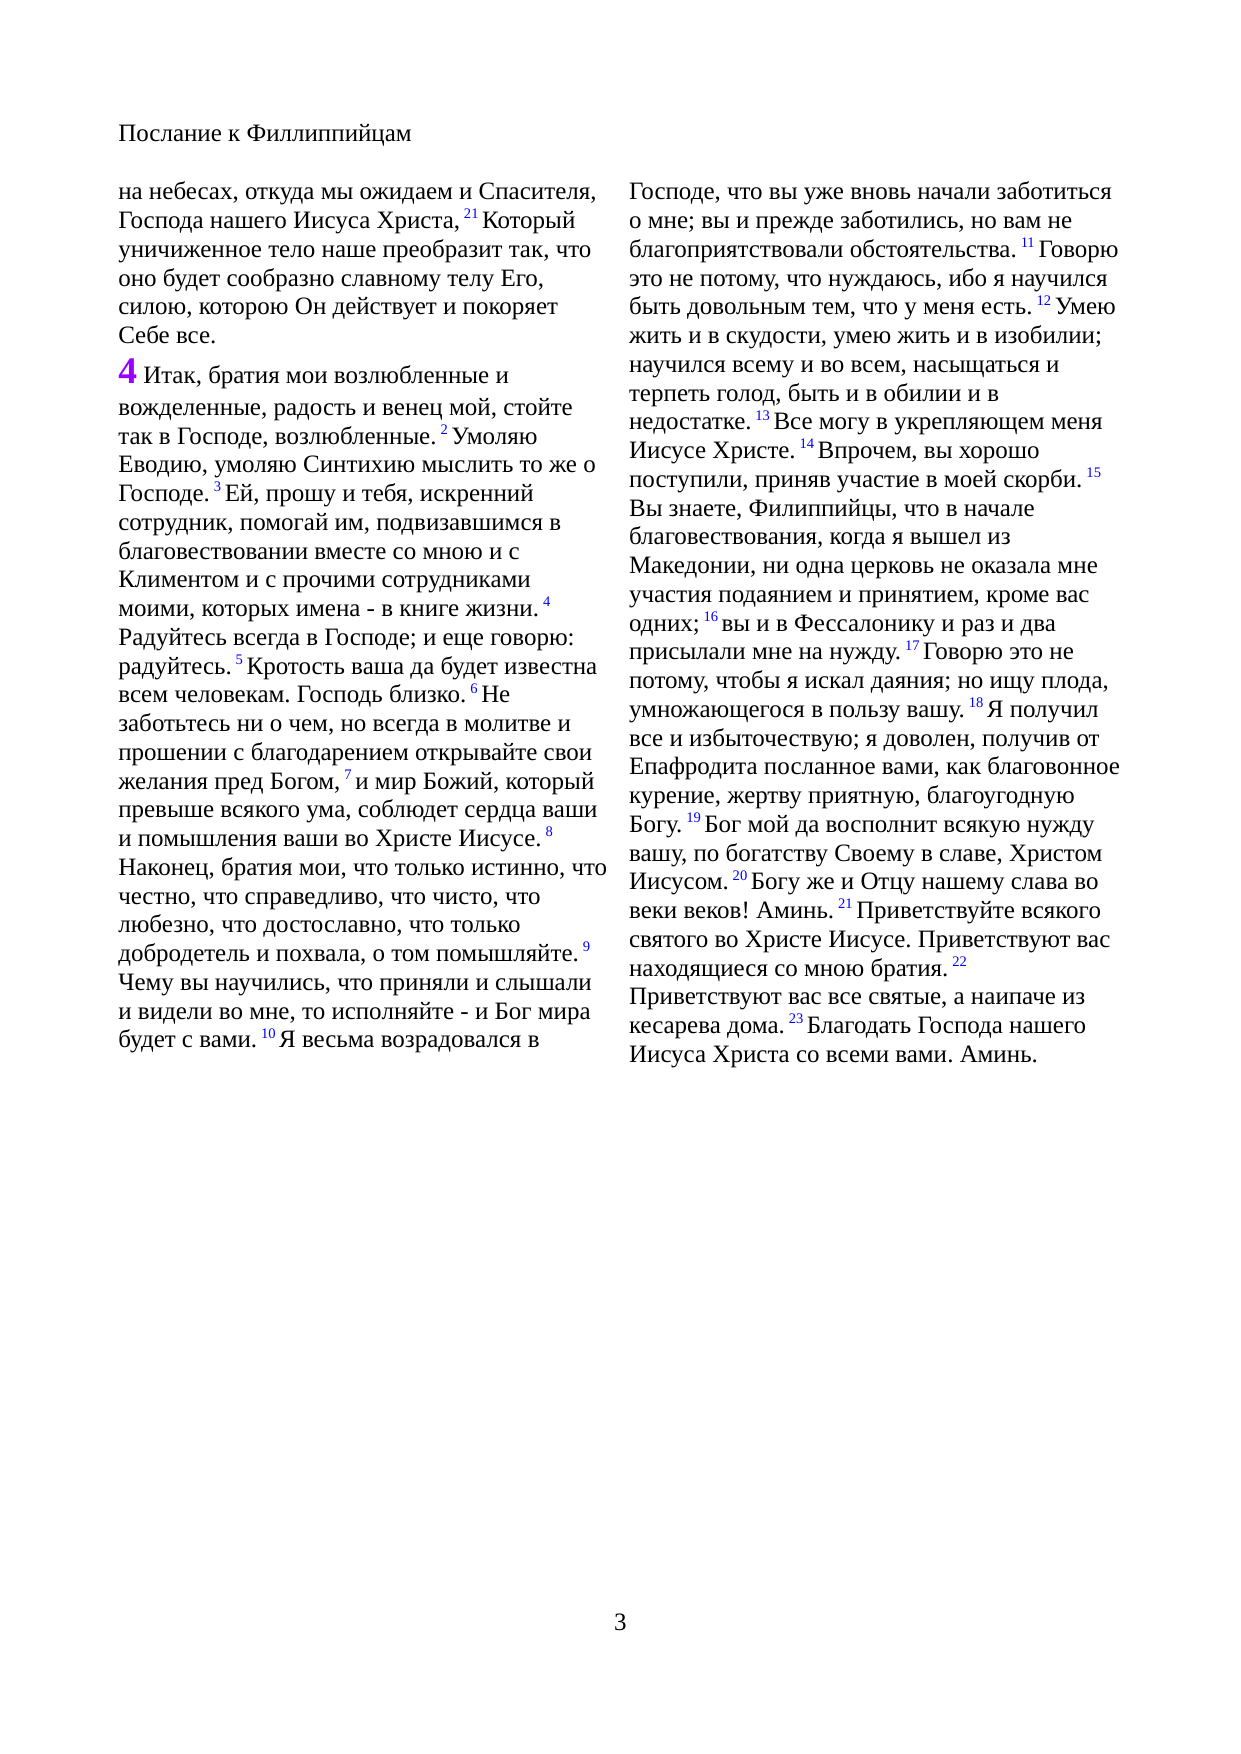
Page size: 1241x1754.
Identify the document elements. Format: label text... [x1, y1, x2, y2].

text - на небесах, откуда мы ожидаем и Спасителя, Господа нашего Иисуса Христа, 21 Который уничиженное тело наше преобразит так, что оно будет сообразно славному телу Его, силою, которою Он действует и покоряет Себе все. [118, 176, 611, 349]
text 4 Итак, братия мои возлюбленные и вожделенные, радость и венец мой, стойте так в Господе, возлюбленные. 2 Умоляю Еводию, умоляю Синтихию мыслить то же о Господе. 3 Ей, прошу и тебя, искренний сотрудник, помогай им, подвизавшимся в благовествовании вместе со мною и с Климентом и с прочими сотрудниками моими, которых имена - в книге жизни. 4 Радуйтесь всегда в Господе; и еще говорю: радуйтесь. 5 Кротость ваша да будет известна всем человекам. Господь близко. 6 Не заботьтесь ни о чем, но всегда в молитве и прошении с благодарением открывайте свои желания пред Богом, 7 и мир Божий, который превыше всякого ума, соблюдет сердца ваши и помышления ваши во Христе Иисусе. 8 Наконец, братия мои, что только истинно, что честно, что справедливо, что чисто, что любезно, что достославно, что только добродетель и похвала, о том помышляйте. 9 Чему вы научились, что приняли и слышали и видели во мне, то исполняйте - и Бог мира будет с вами. 10 Я весьма возрадовался в [118, 349, 611, 1053]
text Господе, что вы уже вновь начали заботиться о мне; вы и прежде заботились, но вам не благоприятствовали обстоятельства. 11 Говорю это не потому, что нуждаюсь, ибо я научился быть довольным тем, что у меня есть. 12 Умею жить и в скудости, умею жить и в изобилии; научился всему и во всем, насыщаться и терпеть голод, быть и в обилии и в недостатке. 13 Все могу в укрепляющем меня Иисусе Христе. 14 Впрочем, вы хорошо поступили, приняв участие в моей скорби. 15 Вы знаете, Филиппийцы, что в начале благовествования, когда я вышел из Македонии, ни одна церковь не оказала мне участия подаянием и принятием, кроме вас одних; 16 вы и в Фессалонику и раз и два присылали мне на нужду. 17 Говорю это не потому, чтобы я искал даяния; но ищу плода, умножающегося в пользу вашу. 18 Я получил все и избыточествую; я доволен, получив от Епафродита посланное вами, как благовонное курение, жертву приятную, благоугодную Богу. 19 Бог мой да восполнит всякую нужду вашу, по богатству Своему в славе, Христом Иисусом. 20 Богу же и Отцу нашему слава во веки веков! Аминь. 21 Приветствуйте всякого святого во Христе Иисусе. Приветствуют вас находящиеся со мною братия. 22 Приветствуют вас все святые, а наипаче из кесарева дома. 23 Благодать Господа нашего Иисуса Христа со всеми вами. Аминь. [629, 176, 1122, 1068]
